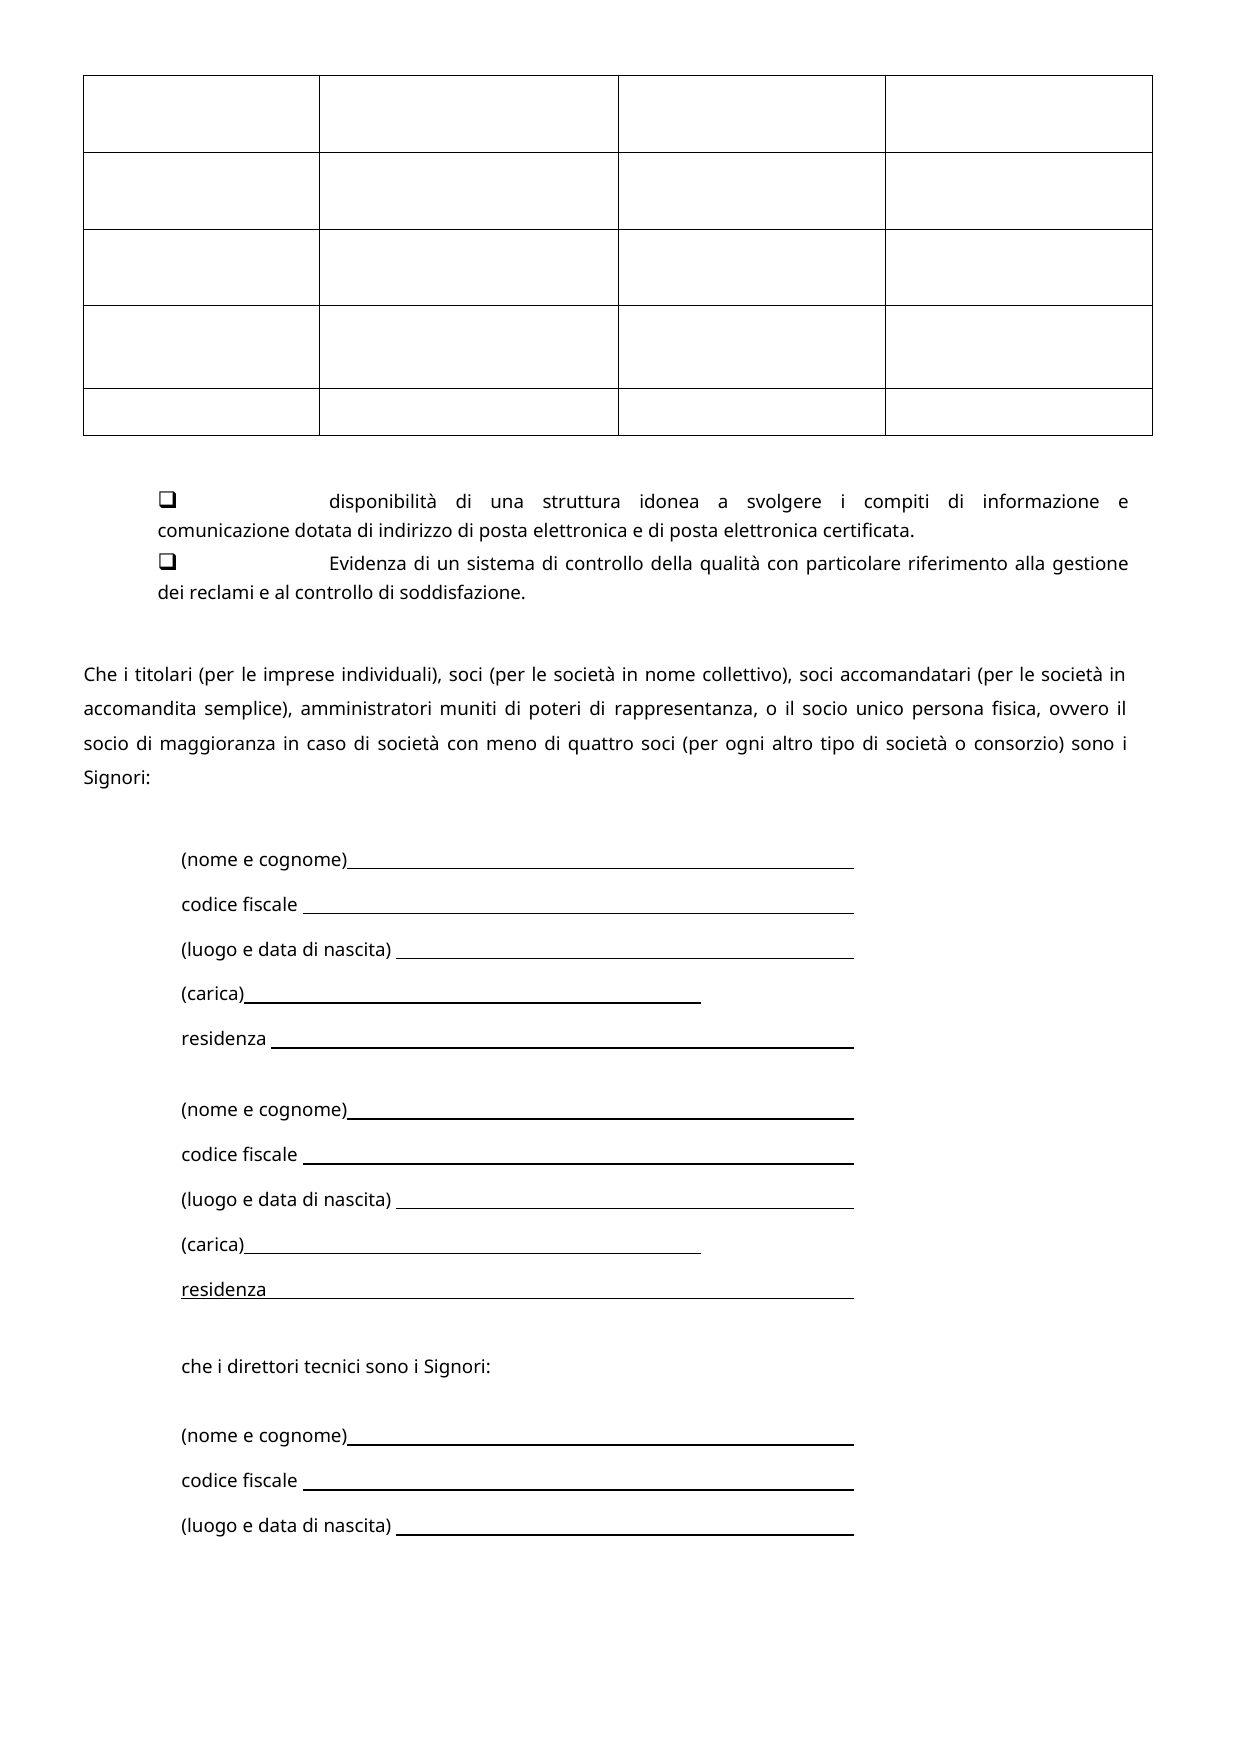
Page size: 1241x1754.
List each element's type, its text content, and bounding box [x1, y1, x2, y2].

table_cell [84, 153, 319, 229]
table_cell [886, 389, 1152, 435]
table_cell [320, 230, 618, 305]
text codice fiscale [181, 1141, 1126, 1167]
text residenza [181, 1276, 1126, 1301]
table_cell [619, 230, 885, 305]
list disponibilità di una struttura idonea a svolgere i compiti di informazione e comunicazione dotata di indirizzo di posta elettronica e di posta elettronica certificata. [157, 488, 1129, 543]
text (nome e cognome) [181, 1423, 1126, 1448]
table_cell [320, 306, 618, 387]
text (nome e cognome) [181, 846, 1126, 872]
table_cell [886, 76, 1152, 152]
table_cell [619, 153, 885, 229]
table_cell [84, 389, 319, 435]
text Che i titolari (per le imprese individuali), soci (per le società in nome collettivo), soci accomandatari (per le società in accomandita semplice), amministratori muniti di poteri di rappresentanza, o il socio unico persona fisica, ovvero il socio di maggioranza in caso di società con meno di quattro soci (per ogni altro tipo di società o consorzio) sono i Signori: [83, 661, 1127, 790]
text (carica) [181, 981, 1126, 1006]
table_cell [320, 153, 618, 229]
text residenza [181, 1026, 1126, 1051]
text (nome e cognome) [181, 1097, 1126, 1122]
text (luogo e data di nascita) [181, 1512, 1126, 1538]
text codice fiscale [181, 891, 1126, 917]
list Evidenza di un sistema di controllo della qualità con particolare riferimento alla gestione dei reclami e al controllo di soddisfazione. [157, 550, 1129, 605]
table_cell [84, 230, 319, 305]
table_cell [886, 230, 1152, 305]
text (luogo e data di nascita) [181, 1186, 1126, 1212]
table_cell [619, 389, 885, 435]
text (luogo e data di nascita) [181, 936, 1126, 961]
table_cell [84, 306, 319, 387]
table_cell [320, 389, 618, 435]
table_cell [619, 76, 885, 152]
text (carica) [181, 1231, 1126, 1257]
table_cell [619, 306, 885, 387]
text che i direttori tecnici sono i Signori: [181, 1353, 1153, 1379]
table_cell [886, 153, 1152, 229]
table_cell [84, 76, 319, 152]
table_cell [320, 76, 618, 152]
table_cell [886, 306, 1152, 387]
text codice fiscale [181, 1467, 1126, 1493]
